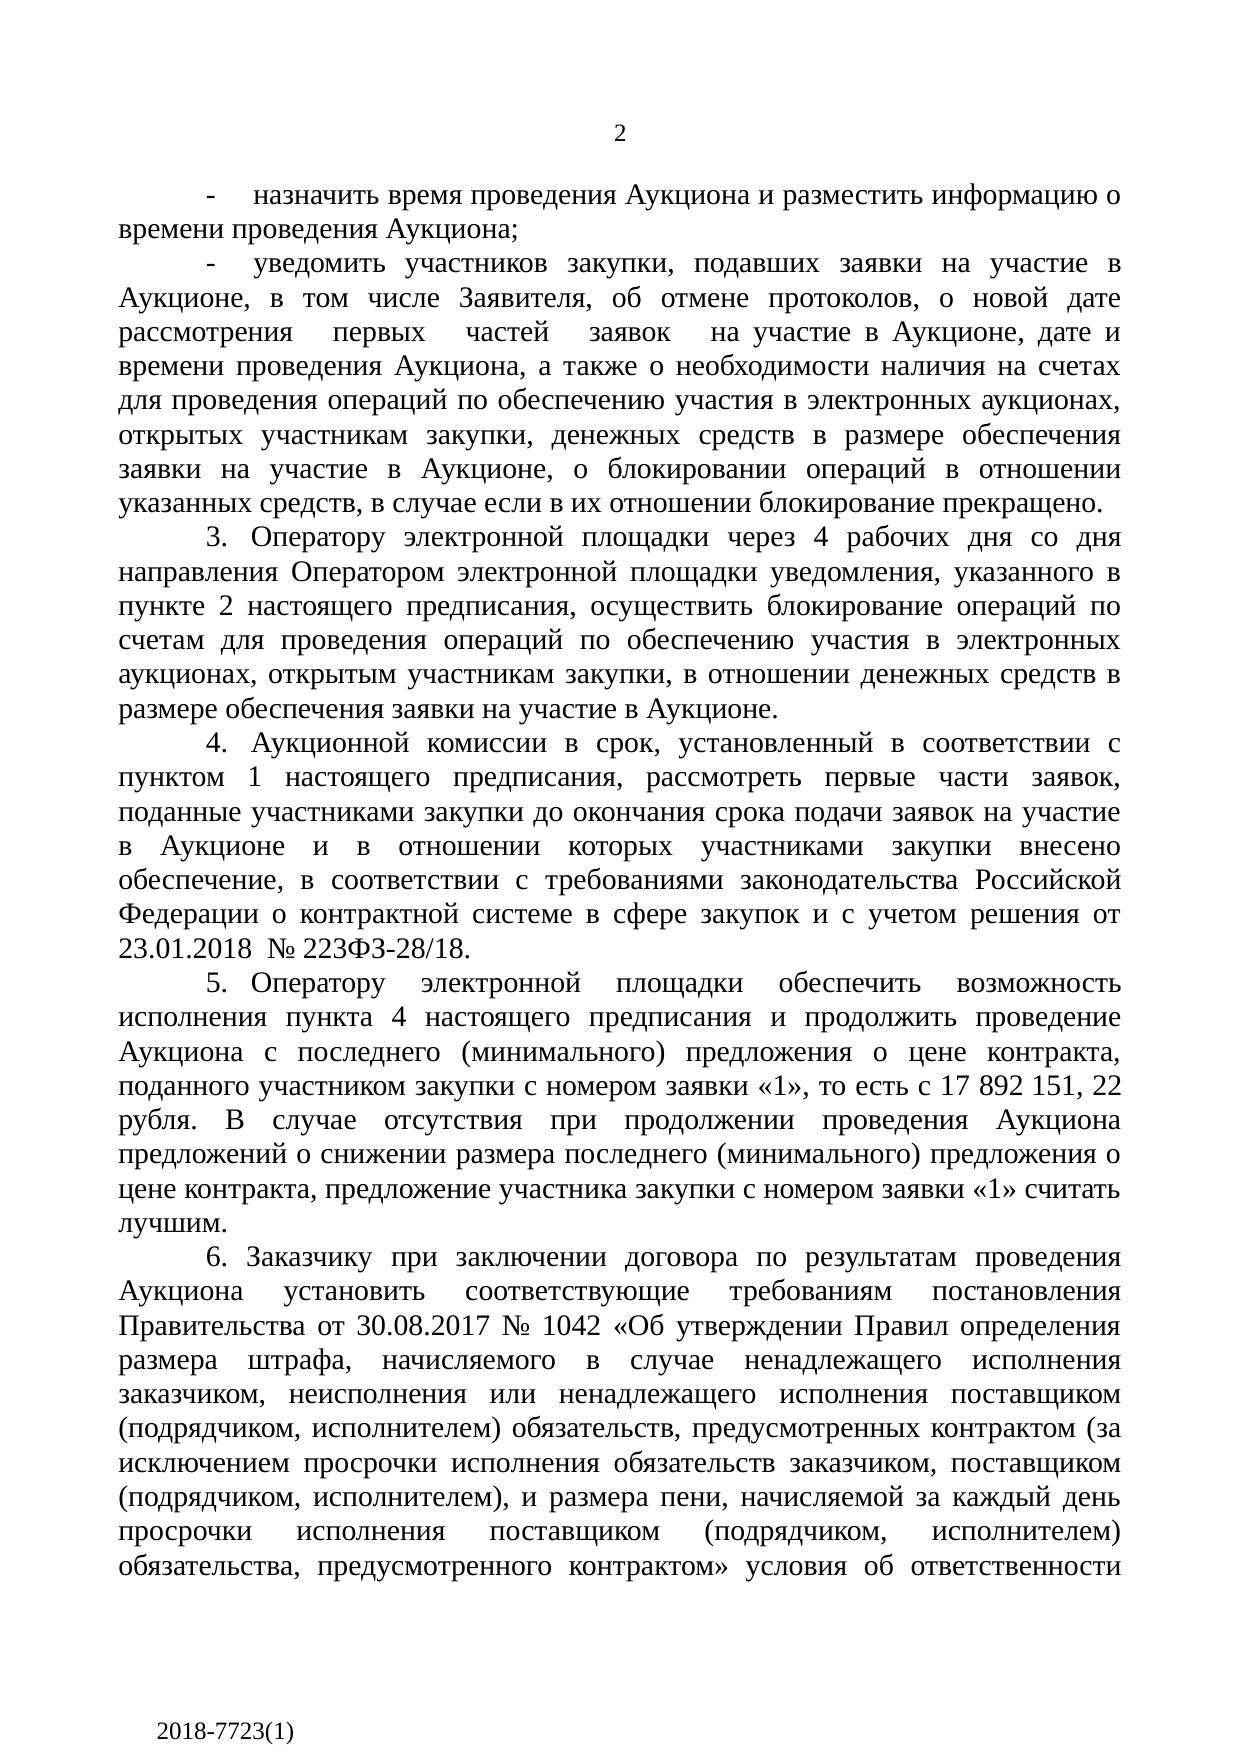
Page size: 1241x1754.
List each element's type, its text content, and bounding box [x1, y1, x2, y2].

text 5. Оператору электронной площадки обеспечить возможность исполнения пункта 4 настоящего предписания и продолжить проведение Аукциона с последнего (минимального) предложения о цене контракта, поданного участником закупки с номером заявки «1», то есть с 17 892 151, 22 рубля. В случае отсутствия при продолжении проведения Аукциона предложений о снижении размера последнего (минимального) предложения о цене контракта, предложение участника закупки с номером заявки «1» считать лучшим. [118, 964, 1122, 1239]
text 4. Аукционной комиссии в срок, установленный в соответствии с пунктом 1 настоящего предписания, рассмотреть первые части заявок, поданные участниками закупки до окончания срока подачи заявок на участие в Аукционе и в отношении которых участниками закупки внесено обеспечение, в соответствии с требованиями законодательства Российской Федерации о контрактной системе в сфере закупок и с учетом решения от 23.01.2018 № 223ФЗ-28/18. [118, 725, 1122, 964]
text 3. Оператору электронной площадки через 4 рабочих дня со дня направления Оператором электронной площадки уведомления, указанного в пункте 2 настоящего предписания, осуществить блокирование операций по счетам для проведения операций по обеспечению участия в электронных аукционах, открытым участникам закупки, в отношении денежных средств в размере обеспечения заявки на участие в Аукционе. [118, 519, 1122, 725]
text 6. Заказчику при заключении договора по результатам проведения Аукциона установить соответствующие требованиям постановления Правительства от 30.08.2017 № 1042 «Об утверждении Правил определения размера штрафа, начисляемого в случае ненадлежащего исполнения заказчиком, неисполнения или ненадлежащего исполнения поставщиком (подрядчиком, исполнителем) обязательств, предусмотренных контрактом (за исключением просрочки исполнения обязательств заказчиком, поставщиком (подрядчиком, исполнителем), и размера пени, начисляемой за каждый день просрочки исполнения поставщиком (подрядчиком, исполнителем) обязательства, предусмотренного контрактом» условия об ответственности [118, 1239, 1122, 1581]
text - уведомить участников закупки, подавших заявки на участие в Аукционе, в том числе Заявителя, об отмене протоколов, о новой дате рассмотрения первых частей заявок на участие в Аукционе, дате и времени проведения Аукциона, а также о необходимости наличия на счетах для проведения операций по обеспечению участия в электронных аукционах, открытых участникам закупки, денежных средств в размере обеспечения заявки на участие в Аукционе, о блокировании операций в отношении указанных средств, в случае если в их отношении блокирование прекращено. [118, 245, 1122, 519]
text - назначить время проведения Аукциона и разместить информацию о времени проведения Аукциона; [118, 176, 1122, 245]
